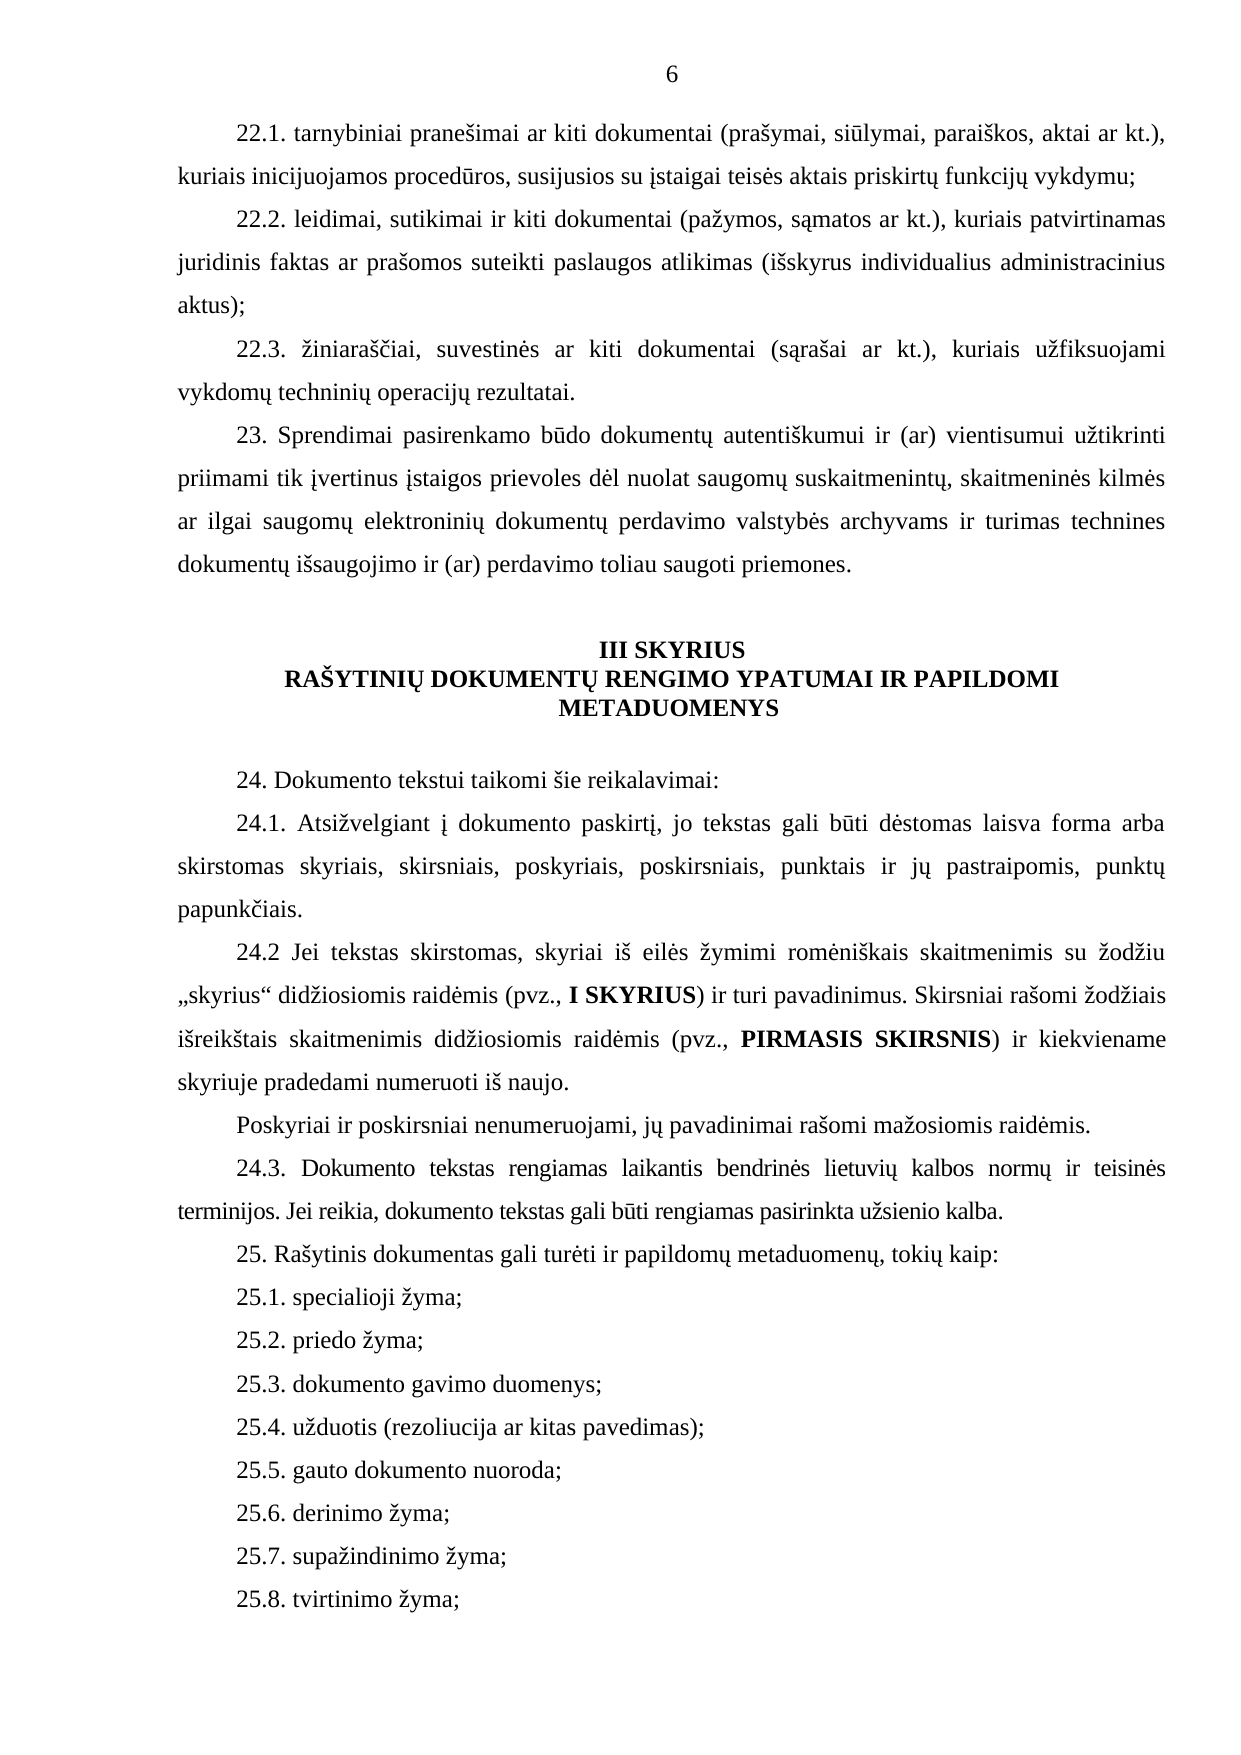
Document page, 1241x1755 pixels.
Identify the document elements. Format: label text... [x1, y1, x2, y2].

text 23. Sprendimai pasirenkamo būdo dokumentų autentiškumui ir (ar) vientisumui užtikrinti priimami tik įvertinus įstaigos prievoles dėl nuolat saugomų suskaitmenintų, skaitmeninės kilmės ar ilgai saugomų elektroninių dokumentų perdavimo valstybės archyvams ir turimas technines dokumentų išsaugojimo ir (ar) perdavimo toliau saugoti priemones. [177, 420, 1167, 578]
text 22.2. leidimai, sutikimai ir kiti dokumentai (pažymos, sąmatos ar kt.), kuriais patvirtinamas juridinis faktas ar prašomos suteikti paslaugos atlikimas (išskyrus individualius administracinius aktus); [177, 204, 1167, 319]
text 24.1. Atsižvelgiant į dokumento paskirtį, jo tekstas gali būti dėstomas laisva forma arba skirstomas skyriais, skirsniais, poskyriais, poskirsniais, punktais ir jų pastraipomis, punktų papunkčiais. [177, 808, 1167, 923]
text Poskyriai ir poskirsniai nenumeruojami, jų pavadinimai rašomi mažosiomis raidėmis. [177, 1110, 1167, 1139]
text 25.1. specialioji žyma; [177, 1282, 1167, 1311]
text 25.5. gauto dokumento nuoroda; [177, 1455, 1167, 1484]
text RAŠYTINIŲ DOKUMENTŲ RENGIMO YPATUMAI IR PAPILDOMI METADUOMENYS [177, 664, 1167, 722]
text 22.1. tarnybiniai pranešimai ar kiti dokumentai (prašymai, siūlymai, paraiškos, aktai ar kt.), kuriais inicijuojamos procedūros, susijusios su įstaigai teisės aktais priskirtų funkcijų vykdymu; [177, 118, 1167, 190]
text 25.3. dokumento gavimo duomenys; [177, 1369, 1167, 1397]
text 25.8. tvirtinimo žyma; [177, 1584, 1167, 1613]
text 25. Rašytinis dokumentas gali turėti ir papildomų metaduomenų, tokių kaip: [177, 1239, 1167, 1268]
text III SKYRIUS [177, 636, 1167, 664]
text 24.3. Dokumento tekstas rengiamas laikantis bendrinės lietuvių kalbos normų ir teisinės terminijos. Jei reikia, dokumento tekstas gali būti rengiamas pasirinkta užsienio kalba. [177, 1153, 1167, 1225]
text 24. Dokumento tekstui taikomi šie reikalavimai: [177, 765, 1167, 794]
text 25.2. priedo žyma; [177, 1326, 1167, 1354]
text 22.3. žiniaraščiai, suvestinės ar kiti dokumentai (sąrašai ar kt.), kuriais užfiksuojami vykdomų techninių operacijų rezultatai. [177, 334, 1167, 406]
text 24.2 Jei tekstas skirstomas, skyriai iš eilės žymimi romėniškais skaitmenimis su žodžiu „skyrius“ didžiosiomis raidėmis (pvz., I SKYRIUS) ir turi pavadinimus. Skirsniai rašomi žodžiais išreikštais skaitmenimis didžiosiomis raidėmis (pvz., PIRMASIS SKIRSNIS) ir kiekviename skyriuje pradedami numeruoti iš naujo. [177, 937, 1167, 1096]
text 25.4. užduotis (rezoliucija ar kitas pavedimas); [177, 1412, 1167, 1441]
text 25.7. supažindinimo žyma; [177, 1541, 1167, 1570]
text 25.6. derinimo žyma; [177, 1498, 1167, 1527]
